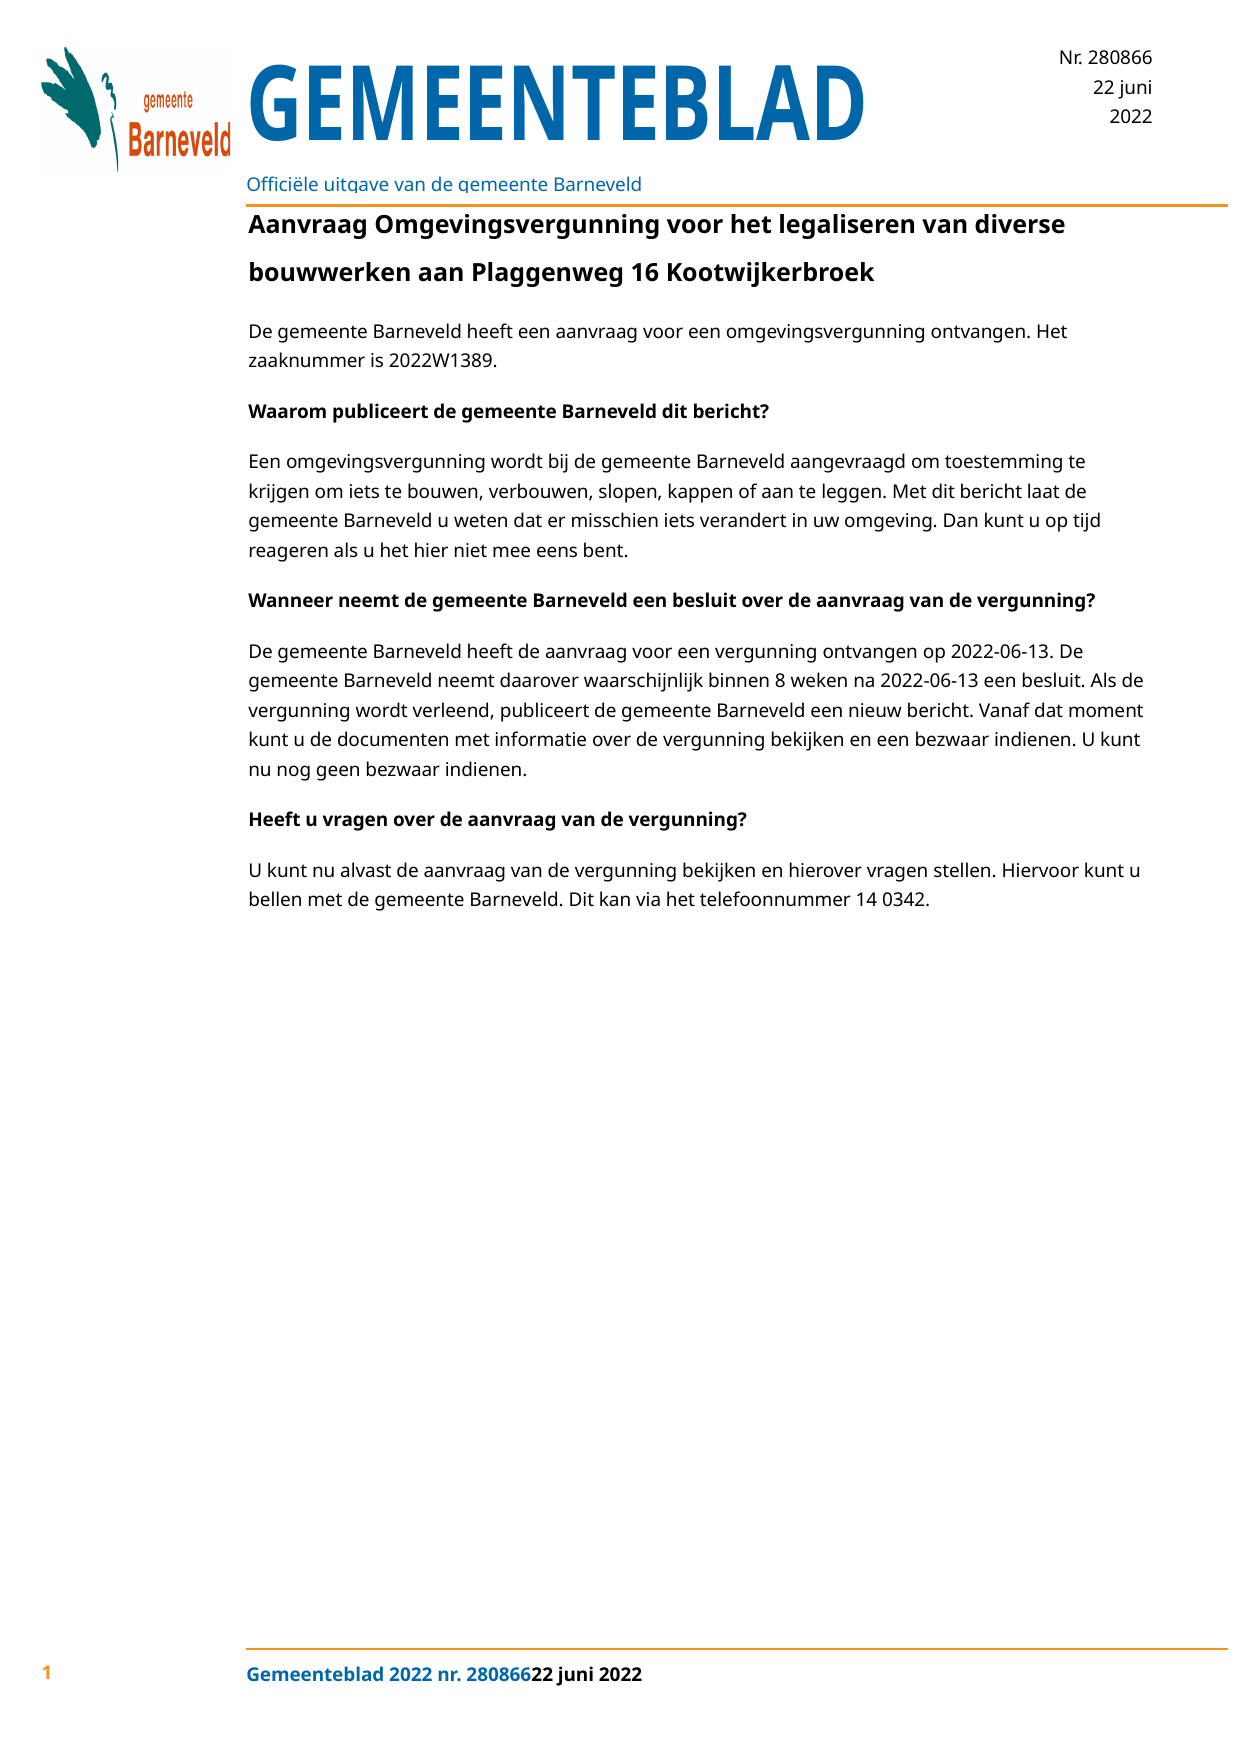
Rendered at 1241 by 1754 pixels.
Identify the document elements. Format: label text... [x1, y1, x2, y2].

picture [41, 47, 231, 172]
text Aanvraag Omgevingsvergunning voor het legaliseren van diverse bouwwerken aan Plaggenweg 16 Kootwijkerbroek [248, 207, 1152, 288]
text Een omgevingsvergunning wordt bij de gemeente Barneveld aangevraagd om toestemming te krijgen om iets te bouwen, verbouwen, slopen, kappen of aan te leggen. Met dit bericht laat de gemeente Barneveld u weten dat er misschien iets verandert in uw omgeving. Dan kunt u op tijd reageren als u het hier niet mee eens bent. [248, 448, 1152, 563]
text U kunt nu alvast de aanvraag van de vergunning bekijken en hierover vragen stellen. Hiervoor kunt u bellen met de gemeente Barneveld. Dit kan via het telefoonnummer 14 0342. [248, 857, 1152, 912]
text Waarom publiceert de gemeente Barneveld dit bericht? [248, 398, 1152, 424]
text De gemeente Barneveld heeft de aanvraag voor een vergunning ontvangen op 2022-06-13. De gemeente Barneveld neemt daarover waarschijnlijk binnen 8 weken na 2022-06-13 een besluit. Als de vergunning wordt verleend, publiceert de gemeente Barneveld een nieuw bericht. Vanaf dat moment kunt u de documenten met informatie over de vergunning bekijken en een bezwaar indienen. U kunt nu nog geen bezwaar indienen. [248, 638, 1152, 782]
text Wanneer neemt de gemeente Barneveld een besluit over de aanvraag van de vergunning? [248, 587, 1152, 613]
text De gemeente Barneveld heeft een aanvraag voor een omgevingsvergunning ontvangen. Het zaaknummer is 2022W1389. [248, 318, 1152, 373]
text Heeft u vragen over de aanvraag van de vergunning? [248, 807, 1152, 832]
